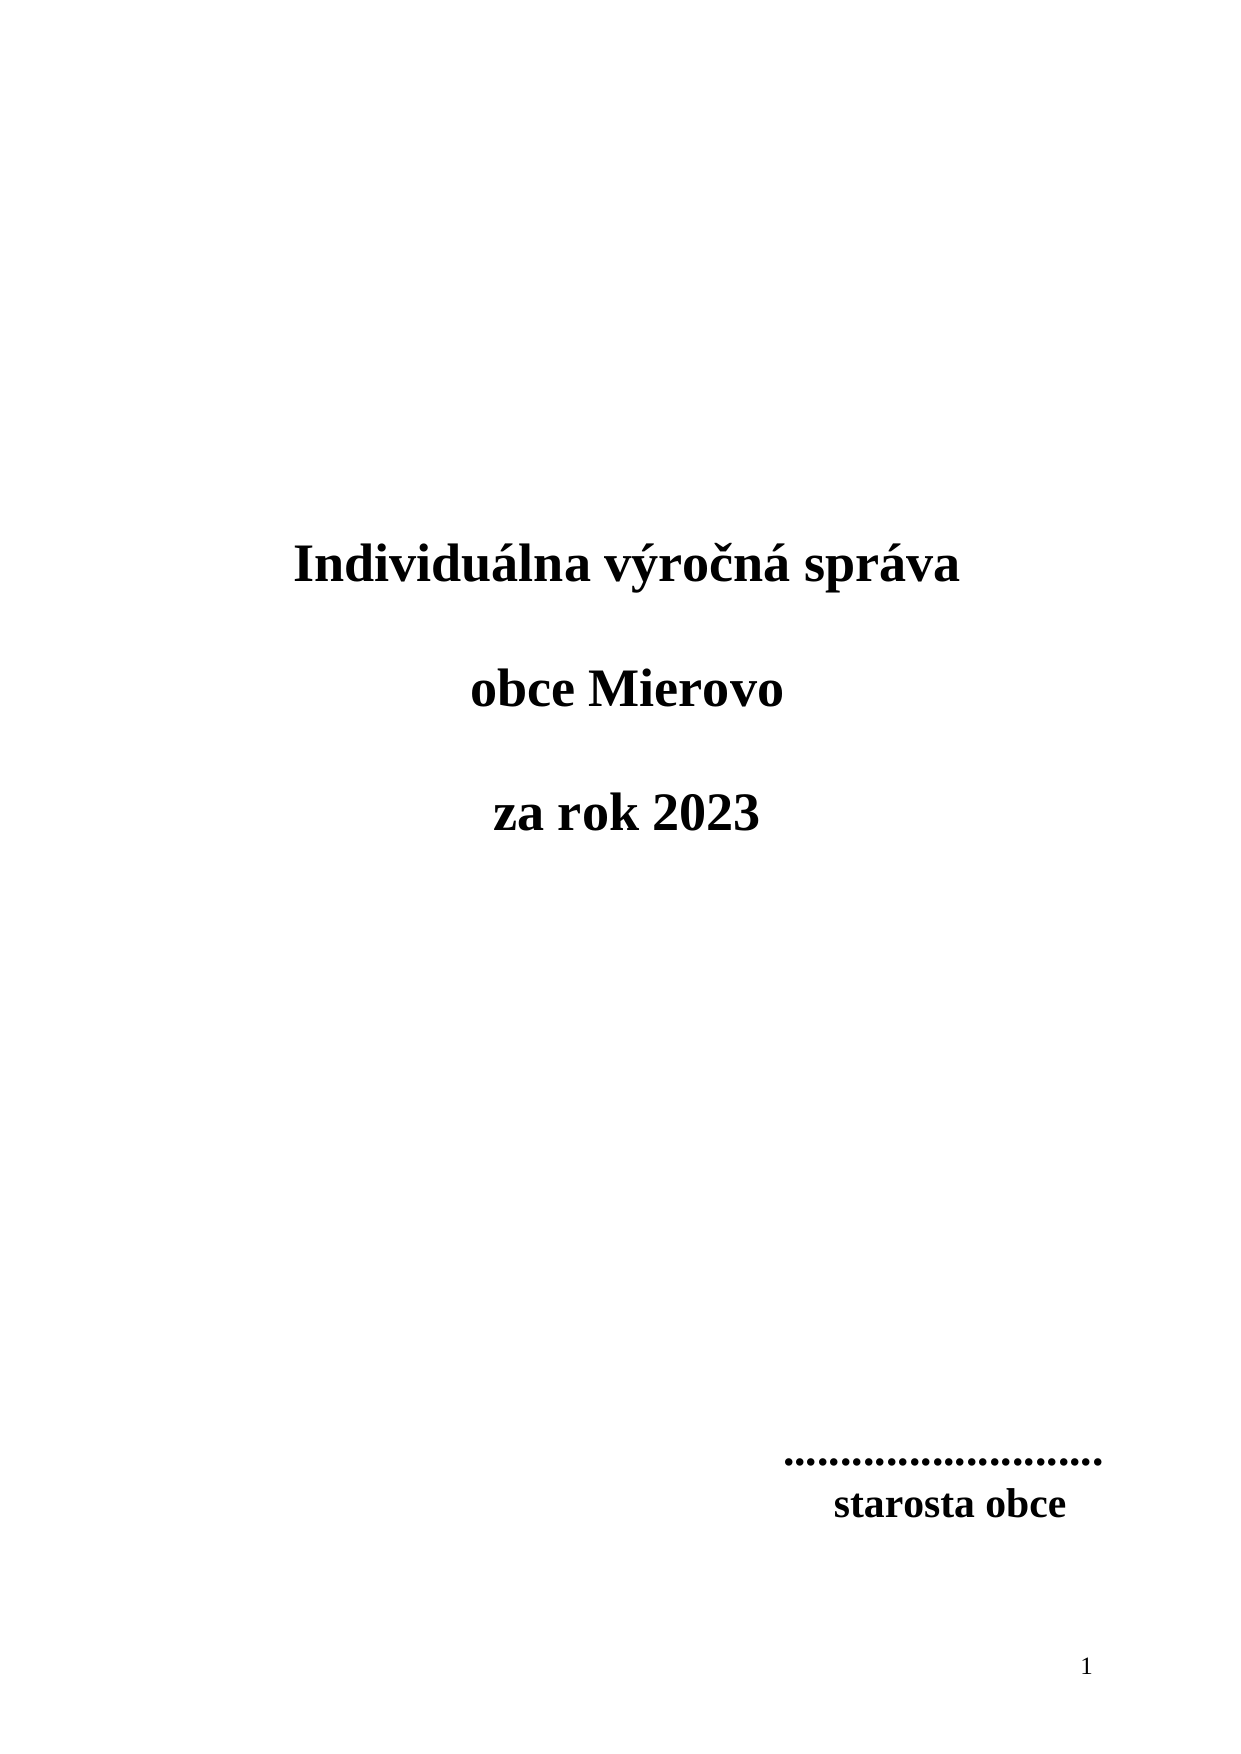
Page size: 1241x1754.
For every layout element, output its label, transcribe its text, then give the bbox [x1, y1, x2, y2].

text ............................ starosta obce [148, 1422, 1106, 1528]
text za rok 2023 [148, 780, 1106, 842]
text Individuálna výročná správa [148, 531, 1106, 593]
text obce Mierovo [148, 656, 1106, 718]
